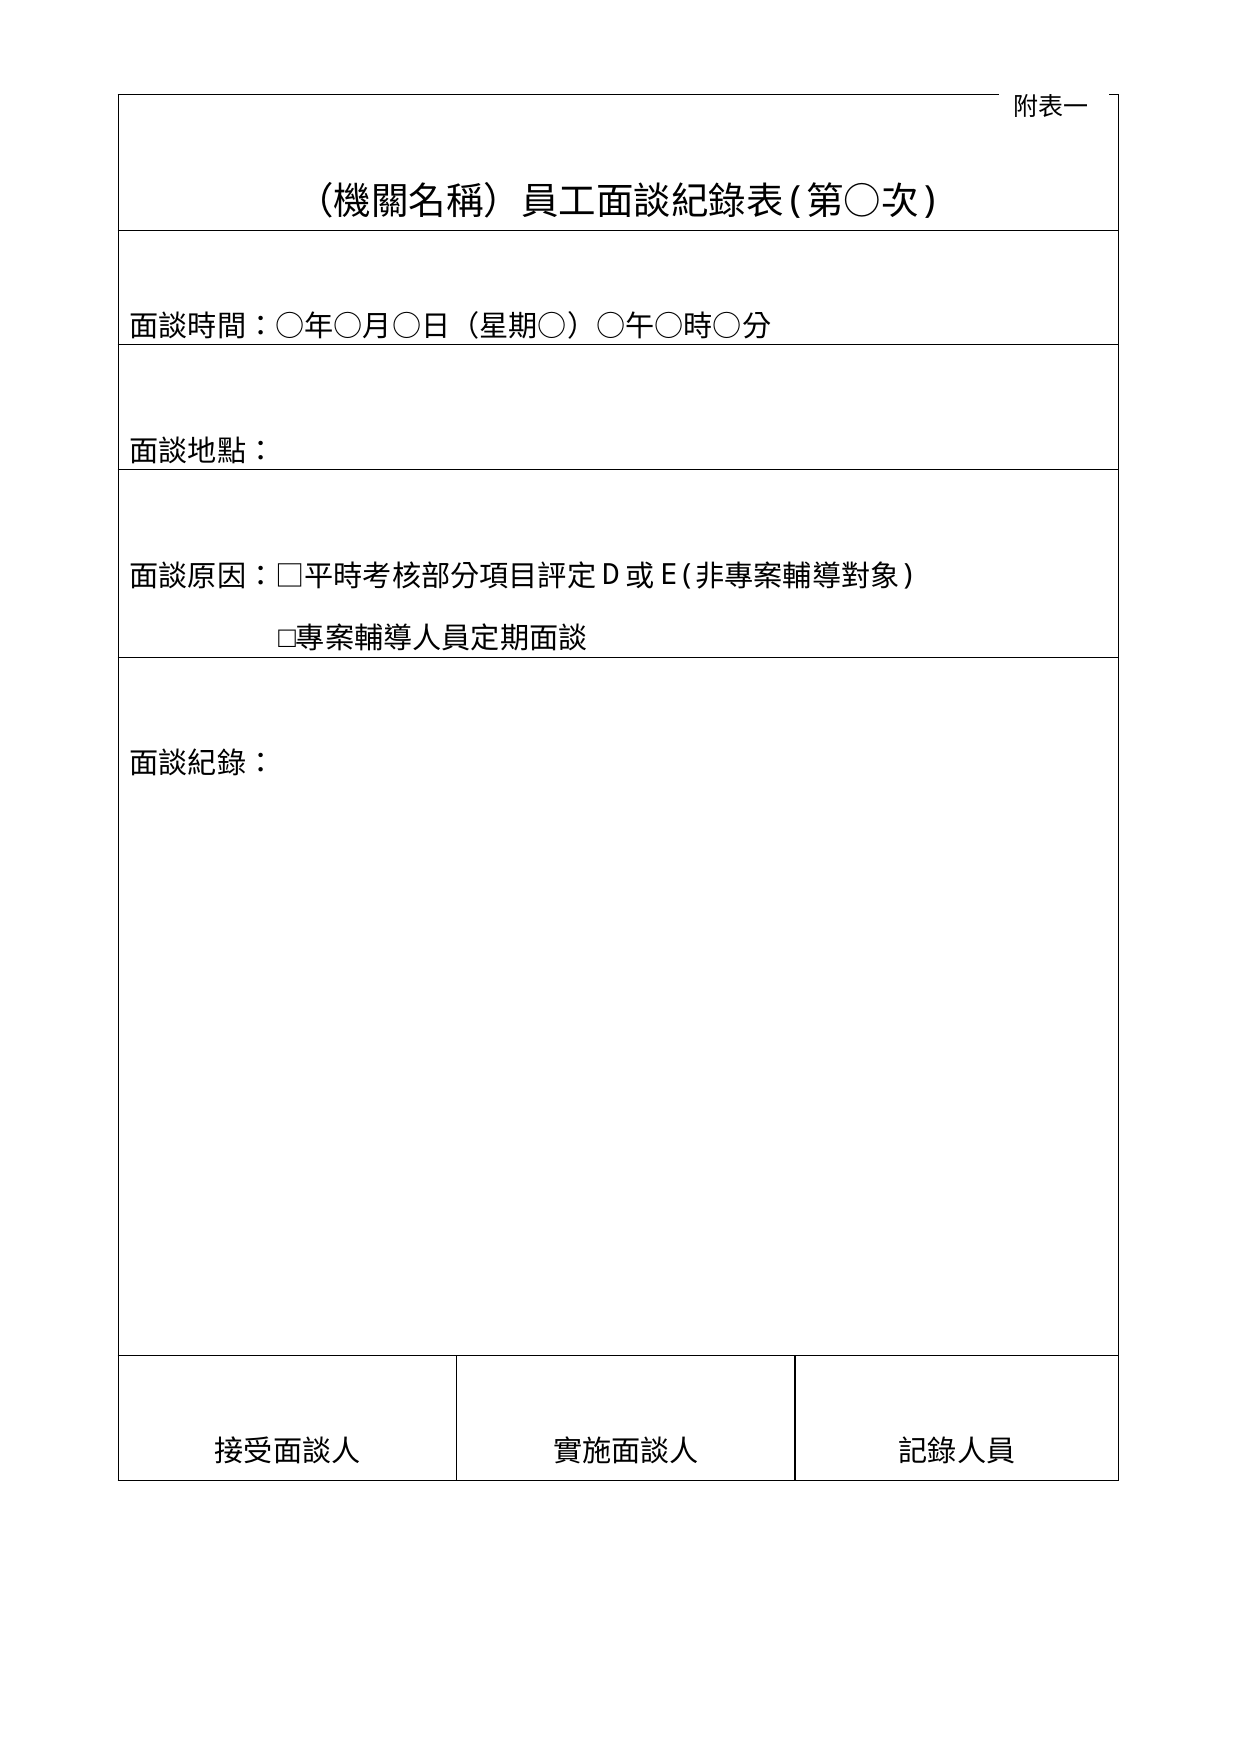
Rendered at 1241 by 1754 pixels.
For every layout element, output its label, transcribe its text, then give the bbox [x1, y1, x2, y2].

table_cell 面談時間：○年○月○日（星期○）○午○時○分 [119, 231, 1118, 344]
table_cell 面談地點： [119, 345, 1118, 469]
table_cell 記錄人員 [796, 1356, 1118, 1479]
table_cell 面談原因：□平時考核部分項目評定D或E(非專案輔導對象) □專案輔導人員定期面談 [119, 470, 1118, 657]
table_cell 實施面談人 [457, 1356, 794, 1479]
table_cell 接受面談人 [119, 1356, 456, 1479]
table_cell 面談紀錄： [119, 658, 1118, 1355]
table_header （機關名稱）員工面談紀錄表(第○次) [119, 79, 1118, 229]
